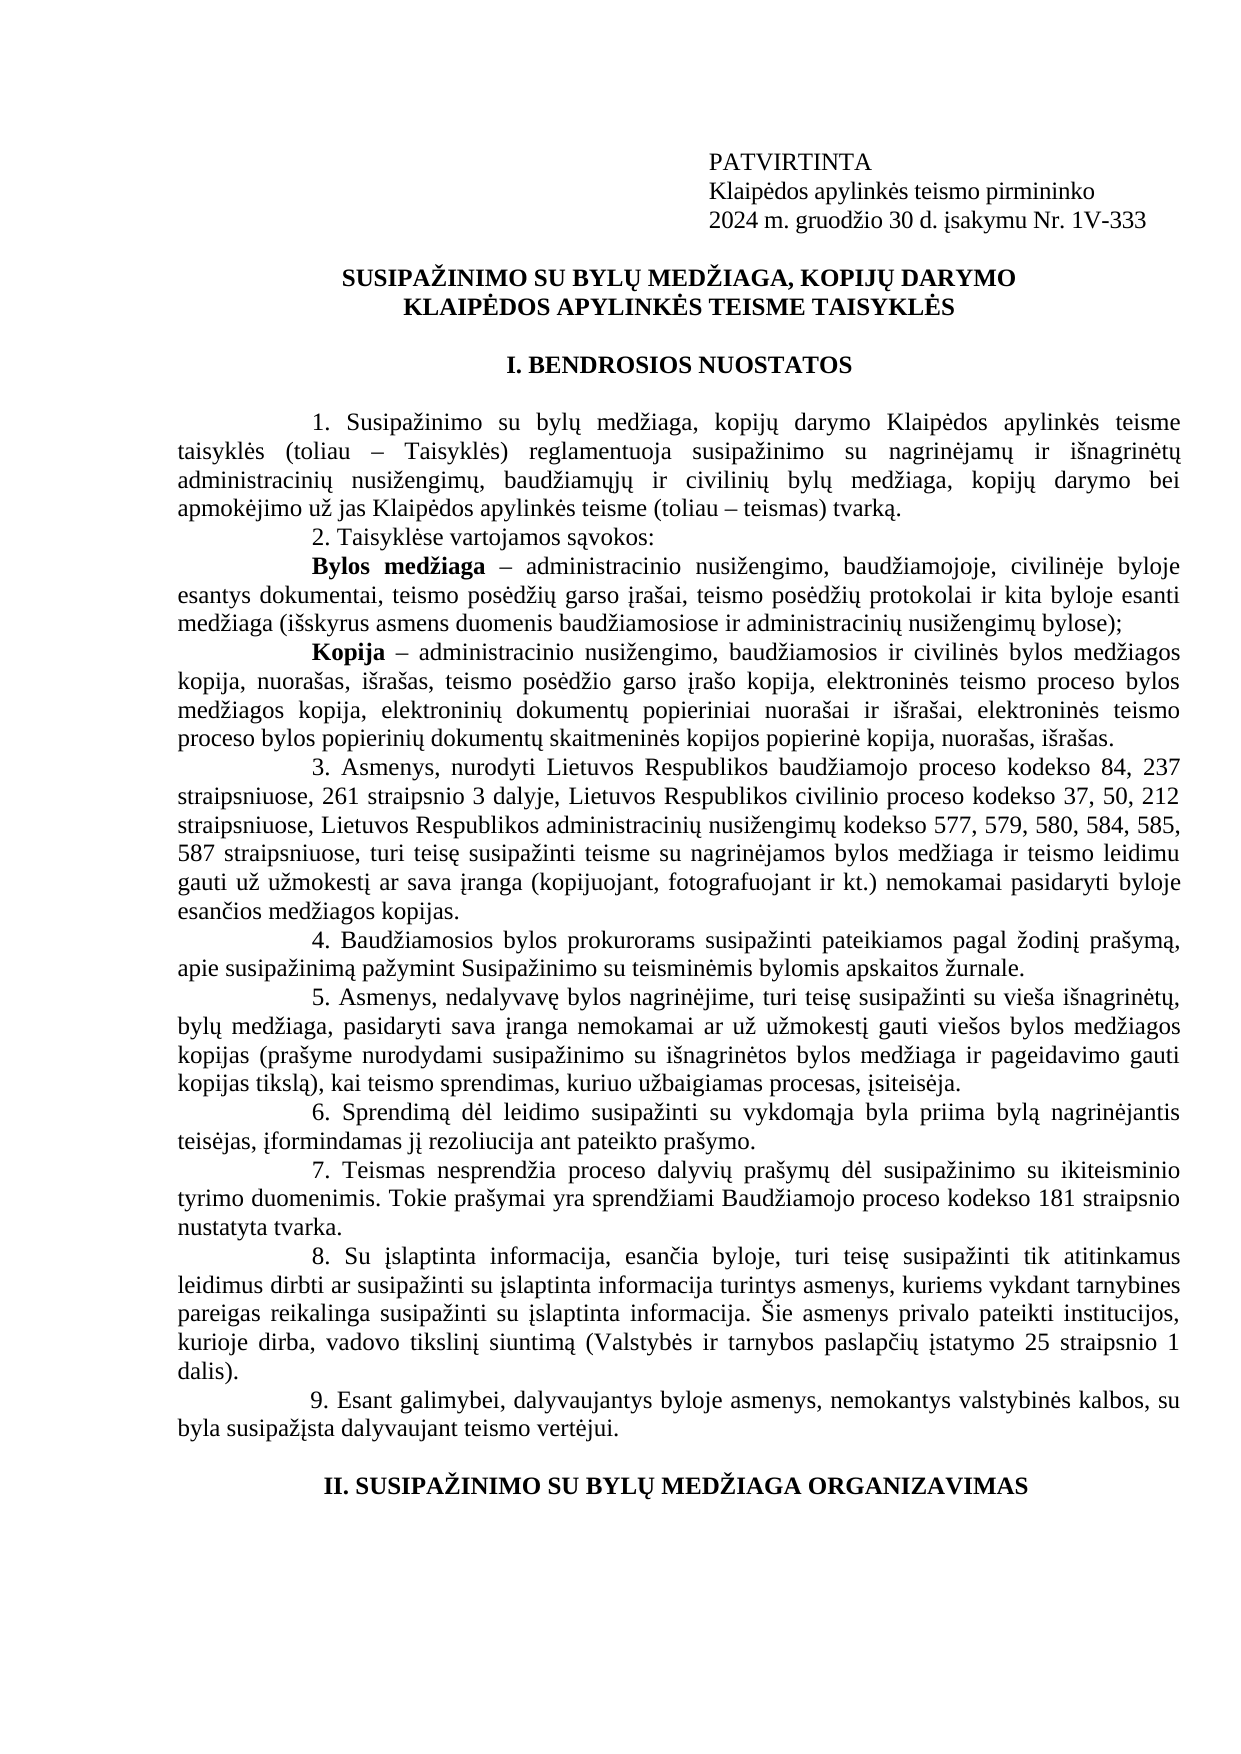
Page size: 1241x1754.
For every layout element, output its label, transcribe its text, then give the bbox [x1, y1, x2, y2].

text Klaipėdos apylinkės teismo pirmininko [709, 177, 1181, 206]
text 6. Sprendimą dėl leidimo susipažinti su vykdomąja byla priima bylą nagrinėjantis teisėjas, įformindamas jį rezoliucija ant pateikto prašymo. [177, 1097, 1181, 1155]
text 5. Asmenys, nedalyvavę bylos nagrinėjime, turi teisę susipažinti su vieša išnagrinėtų, bylų medžiaga, pasidaryti sava įranga nemokamai ar už užmokestį gauti viešos bylos medžiagos kopijas (prašyme nurodydami susipažinimo su išnagrinėtos bylos medžiaga ir pageidavimo gauti kopijas tikslą), kai teismo sprendimas, kuriuo užbaigiamas procesas, įsiteisėja. [177, 982, 1181, 1097]
text SUSIPAŽINIMO SU BYLŲ MEDŽIAGA, KOPIJŲ DARYMO [177, 263, 1181, 292]
text I. BENDROSIOS NUOSTATOS [177, 350, 1181, 378]
text KLAIPĖDOS APYLINKĖS TEISME TAISYKLĖS [177, 292, 1181, 321]
text 9. Esant galimybei, dalyvaujantys byloje asmenys, nemokantys valstybinės kalbos, su byla susipažįsta dalyvaujant teismo vertėjui. [177, 1385, 1181, 1442]
text 4. Baudžiamosios bylos prokurorams susipažinti pateikiamos pagal žodinį prašymą, apie susipažinimą pažymint Susipažinimo su teisminėmis bylomis apskaitos žurnale. [177, 925, 1181, 982]
text PATVIRTINTA [709, 148, 1089, 177]
text 2024 m. gruodžio 30 d. įsakymu Nr. 1V-333 [709, 206, 1181, 234]
text 7. Teismas nesprendžia proceso dalyvių prašymų dėl susipažinimo su ikiteisminio tyrimo duomenimis. Tokie prašymai yra sprendžiami Baudžiamojo proceso kodekso 181 straipsnio nustatyta tvarka. [177, 1155, 1181, 1241]
text Kopija – administracinio nusižengimo, baudžiamosios ir civilinės bylos medžiagos kopija, nuorašas, išrašas, teismo posėdžio garso įrašo kopija, elektroninės teismo proceso bylos medžiagos kopija, elektroninių dokumentų popieriniai nuorašai ir išrašai, elektroninės teismo proceso bylos popierinių dokumentų skaitmeninės kopijos popierinė kopija, nuorašas, išrašas. [177, 637, 1181, 752]
text Bylos medžiaga – administracinio nusižengimo, baudžiamojoje, civilinėje byloje esantys dokumentai, teismo posėdžių garso įrašai, teismo posėdžių protokolai ir kita byloje esanti medžiaga (išskyrus asmens duomenis baudžiamosiose ir administracinių nusižengimų bylose); [177, 551, 1181, 637]
text 3. Asmenys, nurodyti Lietuvos Respublikos baudžiamojo proceso kodekso 84, 237 straipsniuose, 261 straipsnio 3 dalyje, Lietuvos Respublikos civilinio proceso kodekso 37, 50, 212 straipsniuose, Lietuvos Respublikos administracinių nusižengimų kodekso 577, 579, 580, 584, 585, 587 straipsniuose, turi teisę susipažinti teisme su nagrinėjamos bylos medžiaga ir teismo leidimu gauti už užmokestį ar sava įranga (kopijuojant, fotografuojant ir kt.) nemokamai pasidaryti byloje esančios medžiagos kopijas. [177, 752, 1181, 925]
text 8. Su įslaptinta informacija, esančia byloje, turi teisę susipažinti tik atitinkamus leidimus dirbti ar susipažinti su įslaptinta informacija turintys asmenys, kuriems vykdant tarnybines pareigas reikalinga susipažinti su įslaptinta informacija. Šie asmenys privalo pateikti institucijos, kurioje dirba, vadovo tikslinį siuntimą (Valstybės ir tarnybos paslapčių įstatymo 25 straipsnio 1 dalis). [177, 1241, 1181, 1385]
text II. SUSIPAŽINIMO SU BYLŲ MEDŽIAGA ORGANIZAVIMAS [177, 1471, 1181, 1500]
text 2. Taisyklėse vartojamos sąvokos: [177, 522, 1181, 551]
text 1. Susipažinimo su bylų medžiaga, kopijų darymo Klaipėdos apylinkės teisme taisyklės (toliau – Taisyklės) reglamentuoja susipažinimo su nagrinėjamų ir išnagrinėtų administracinių nusižengimų, baudžiamųjų ir civilinių bylų medžiaga, kopijų darymo bei apmokėjimo už jas Klaipėdos apylinkės teisme (toliau – teismas) tvarką. [177, 407, 1181, 522]
